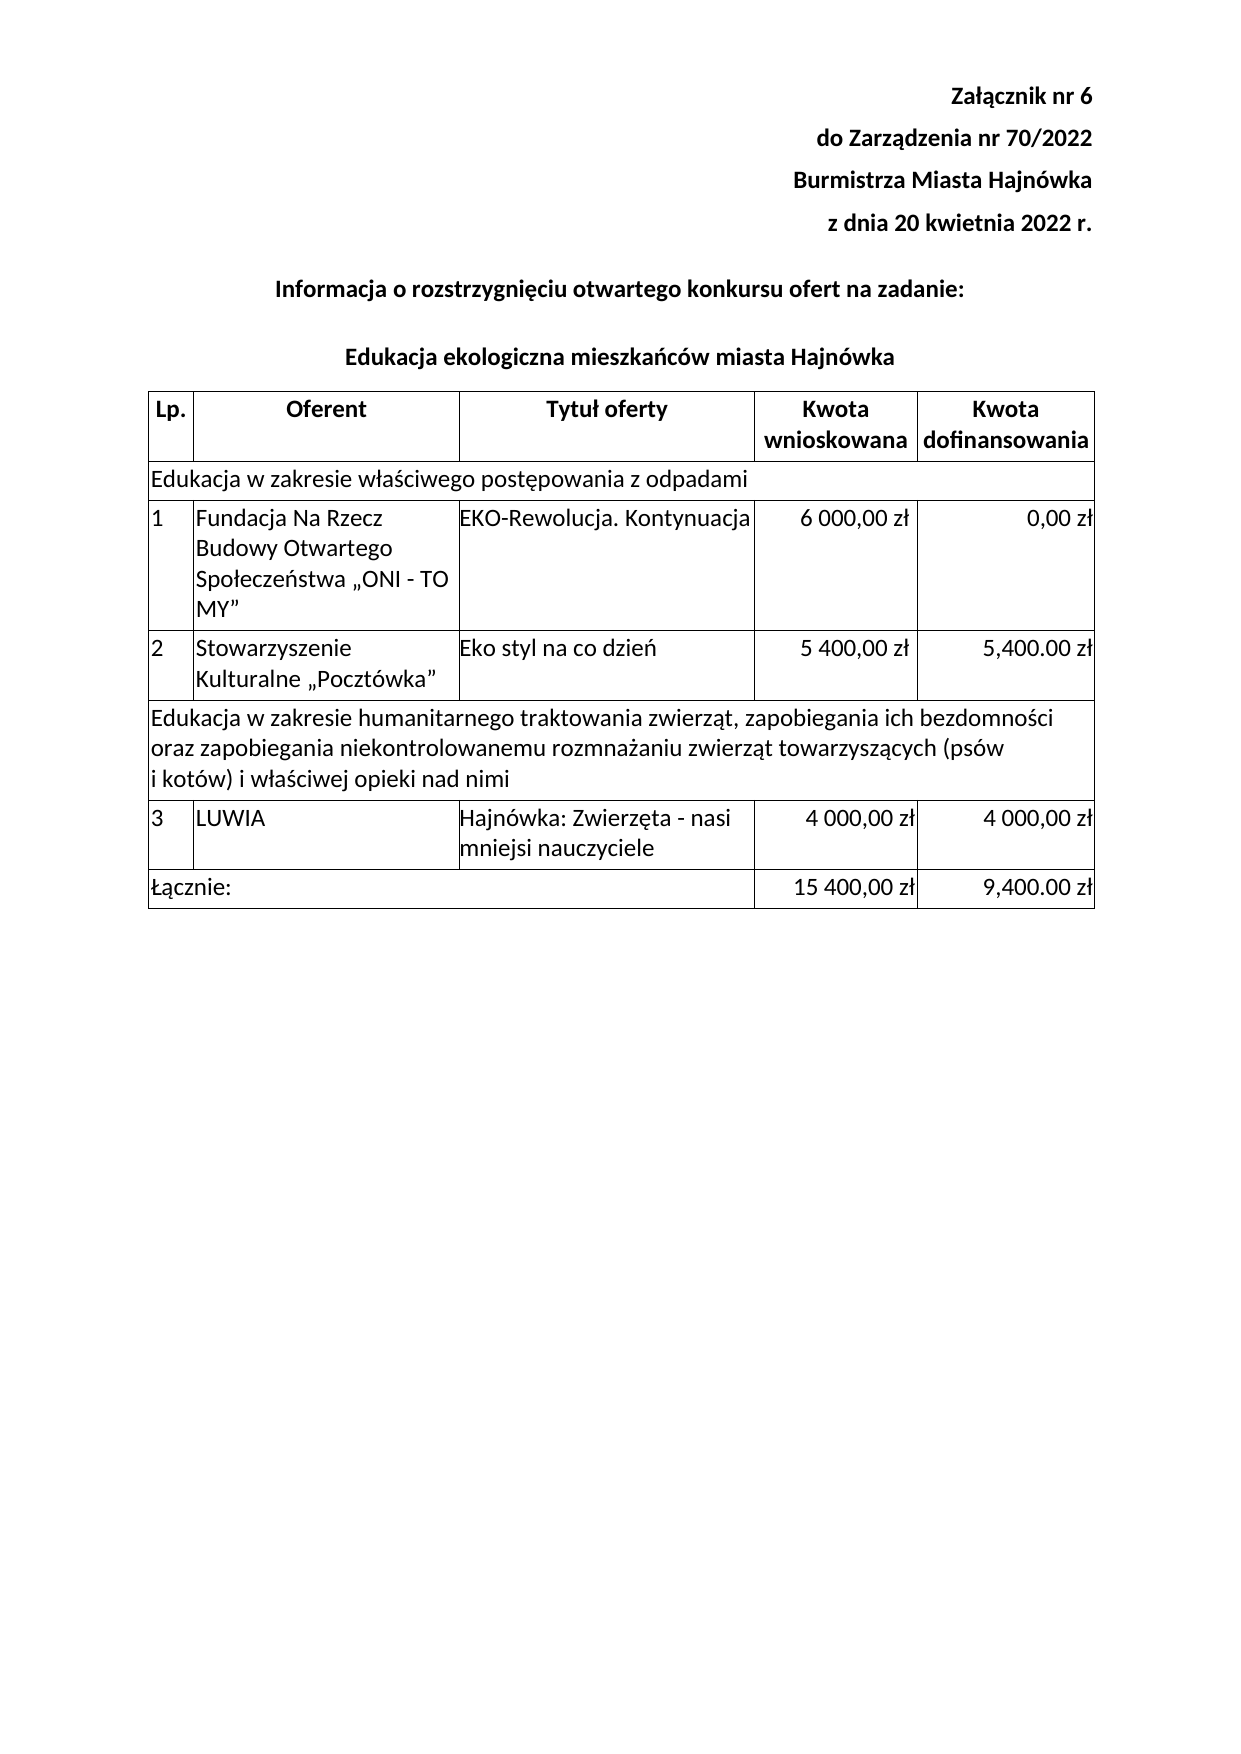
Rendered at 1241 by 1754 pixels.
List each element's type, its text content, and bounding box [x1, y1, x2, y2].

table_cell 5 400,00 zł [918, 631, 1094, 700]
table_cell EKO-Rewolucja. Kontynuacja [460, 501, 754, 630]
table_header Kwota dofinansowania [918, 392, 1094, 461]
text Informacja o rozstrzygnięciu otwartego konkursu ofert na zadanie: [148, 273, 1093, 303]
table_cell Fundacja Na Rzecz Budowy Otwartego Społeczeństwa „ONI - TO MY” [194, 501, 459, 630]
table_cell Stowarzyszenie Kulturalne „Pocztówka” [194, 631, 459, 700]
subtitle z dnia 20 kwietnia 2022 r. [148, 207, 1093, 237]
table_cell 4 000,00 zł [918, 801, 1094, 869]
table_cell Łącznie: [149, 870, 754, 908]
table_cell 0,00 zł [918, 501, 1094, 630]
table_cell LUWIA [194, 801, 459, 869]
subtitle Burmistrza Miasta Hajnówka [148, 164, 1093, 195]
table_cell Edukacja w zakresie humanitarnego traktowania zwierząt, zapobiegania ich bezdomności oraz zapobiegania niekontrolowanemu rozmnażaniu zwierząt towarzyszących (psów i kotów) i właściwej opieki nad nimi [149, 701, 1094, 800]
subtitle Załącznik nr 6 [148, 80, 1093, 110]
table_cell Eko styl na co dzień [460, 631, 754, 700]
subtitle do Zarządzenia nr 70/2022 [148, 122, 1093, 153]
table_cell Hajnówka: Zwierzęta - nasi mniejsi nauczyciele [460, 801, 754, 869]
table_header Kwota wnioskowana [755, 392, 917, 461]
table_cell 9 400,00 zł [918, 870, 1094, 908]
table_cell 2 [149, 631, 193, 700]
table_cell 5 400,00 zł [755, 631, 917, 700]
table_header Oferent [194, 392, 459, 461]
table_cell Edukacja w zakresie właściwego postępowania z odpadami [149, 462, 1094, 500]
table_header Tytuł oferty [460, 392, 754, 461]
table_cell 3 [149, 801, 193, 869]
text Edukacja ekologiczna mieszkańców miasta Hajnówka [148, 341, 1093, 371]
table_cell 15 400,00 zł [755, 870, 917, 908]
table_header Lp. [149, 392, 193, 461]
table_cell 6 000,00 zł [755, 501, 917, 630]
table_cell 4 000,00 zł [755, 801, 917, 869]
table_cell 1 [149, 501, 193, 630]
